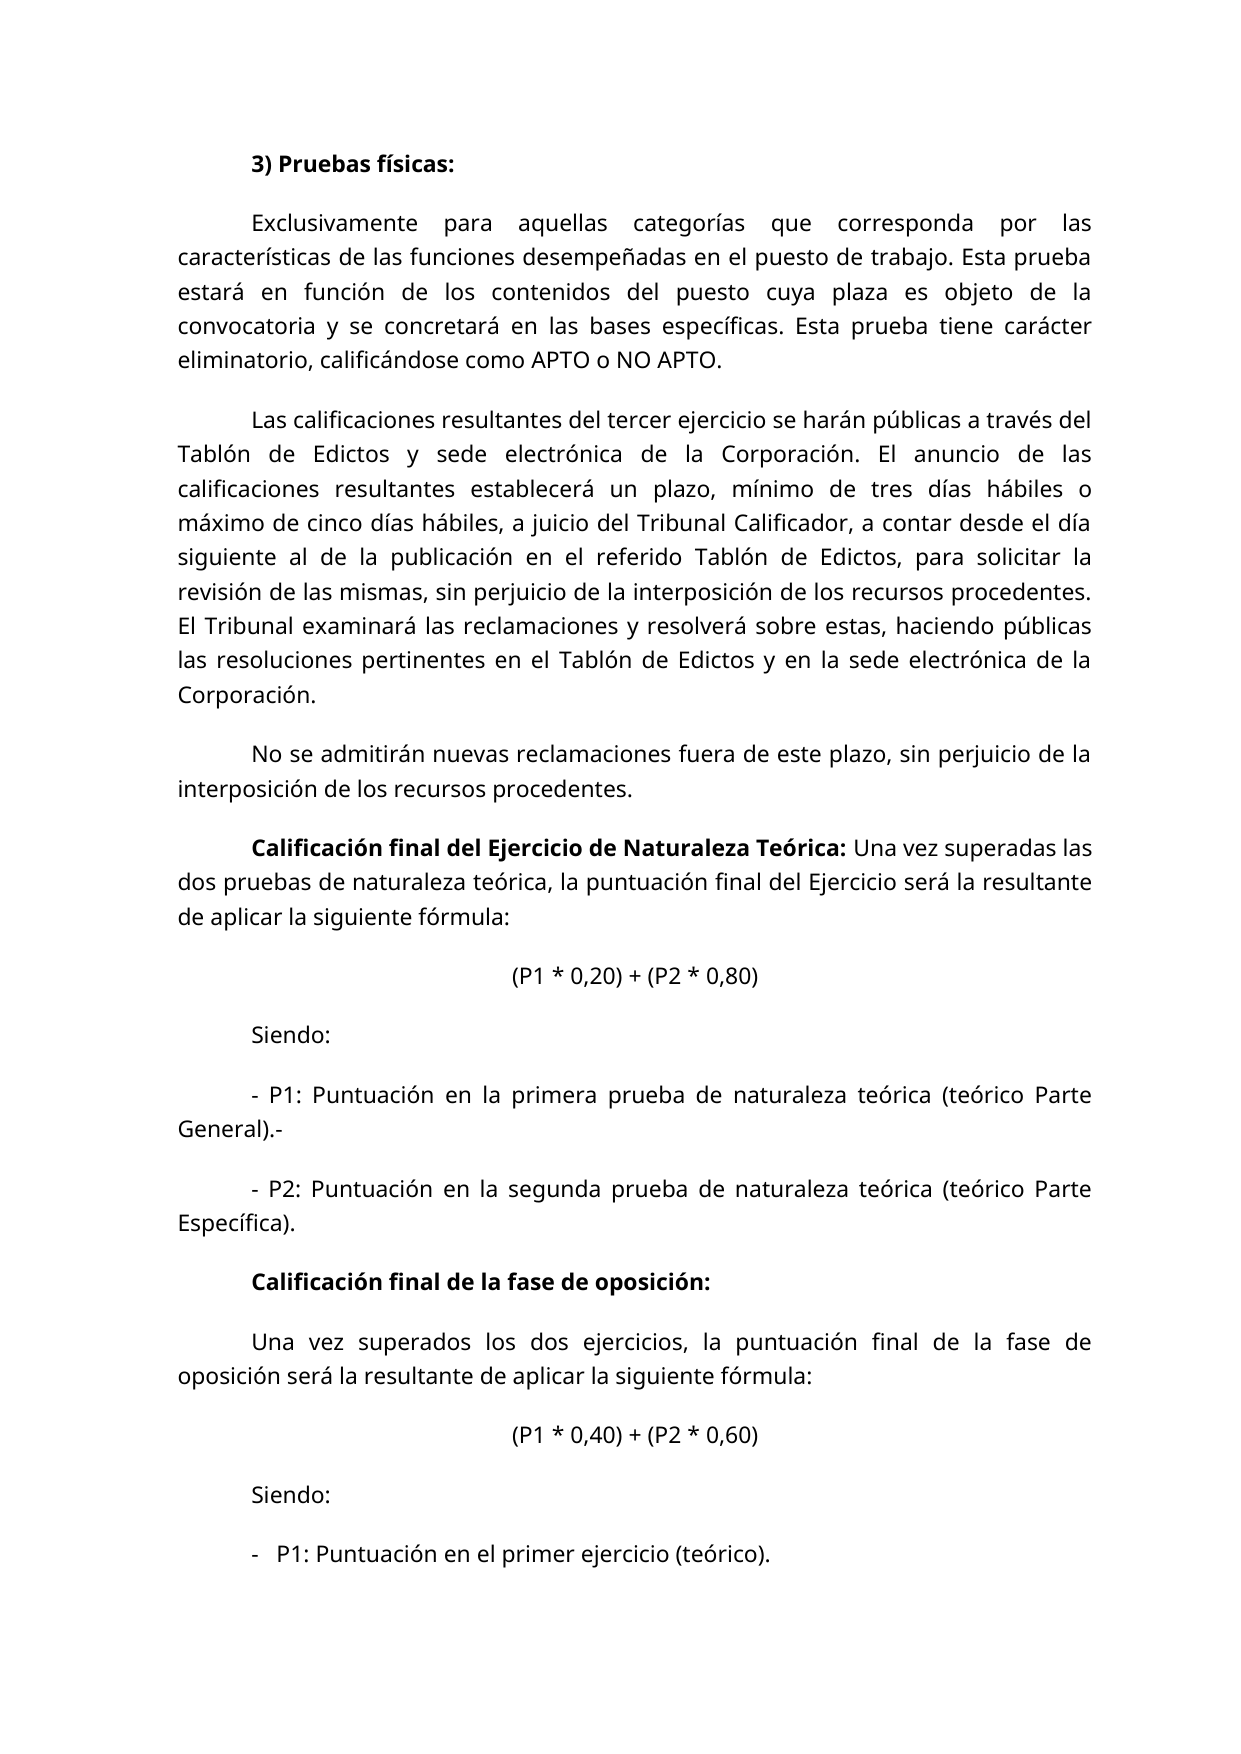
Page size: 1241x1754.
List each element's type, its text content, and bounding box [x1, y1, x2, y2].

text (P1 * 0,20) + (P2 * 0,80) [177, 960, 1093, 991]
text - P1: Puntuación en el primer ejercicio (teórico). [177, 1538, 1093, 1569]
text No se admitirán nuevas reclamaciones fuera de este plazo, sin perjuicio de la interposición de los recursos procedentes. [177, 738, 1093, 804]
text - P2: Puntuación en la segunda prueba de naturaleza teórica (teórico Parte Específica). [177, 1173, 1093, 1238]
text - P1: Puntuación en la primera prueba de naturaleza teórica (teórico Parte General).- [177, 1079, 1093, 1144]
text Siendo: [177, 1479, 1093, 1510]
text Exclusivamente para aquellas categorías que corresponda por las características de las funciones desempeñadas en el puesto de trabajo. Esta prueba estará en función de los contenidos del puesto cuya plaza es objeto de la convocatoria y se concretará en las bases específicas. Esta prueba tiene carácter eliminatorio, calificándose como APTO o NO APTO. [177, 207, 1093, 376]
text Calificación final del Ejercicio de Naturaleza Teórica: Una vez superadas las dos pruebas de naturaleza teórica, la puntuación final del Ejercicio será la resultante de aplicar la siguiente fórmula: [177, 832, 1093, 932]
text Siendo: [177, 1019, 1093, 1051]
text Una vez superados los dos ejercicios, la puntuación final de la fase de oposición será la resultante de aplicar la siguiente fórmula: [177, 1326, 1093, 1391]
text (P1 * 0,40) + (P2 * 0,60) [177, 1419, 1093, 1451]
text Las calificaciones resultantes del tercer ejercicio se harán públicas a través del Tablón de Edictos y sede electrónica de la Corporación. El anuncio de las calificaciones resultantes establecerá un plazo, mínimo de tres días hábiles o máximo de cinco días hábiles, a juicio del Tribunal Calificador, a contar desde el día siguiente al de la publicación en el referido Tablón de Edictos, para solicitar la revisión de las mismas, sin perjuicio de la interposición de los recursos procedentes. El Tribunal examinará las reclamaciones y resolverá sobre estas, haciendo públicas las resoluciones pertinentes en el Tablón de Edictos y en la sede electrónica de la Corporación. [177, 404, 1093, 710]
text Calificación final de la fase de oposición: [177, 1266, 1093, 1298]
text 3) Pruebas físicas: [177, 148, 1093, 179]
